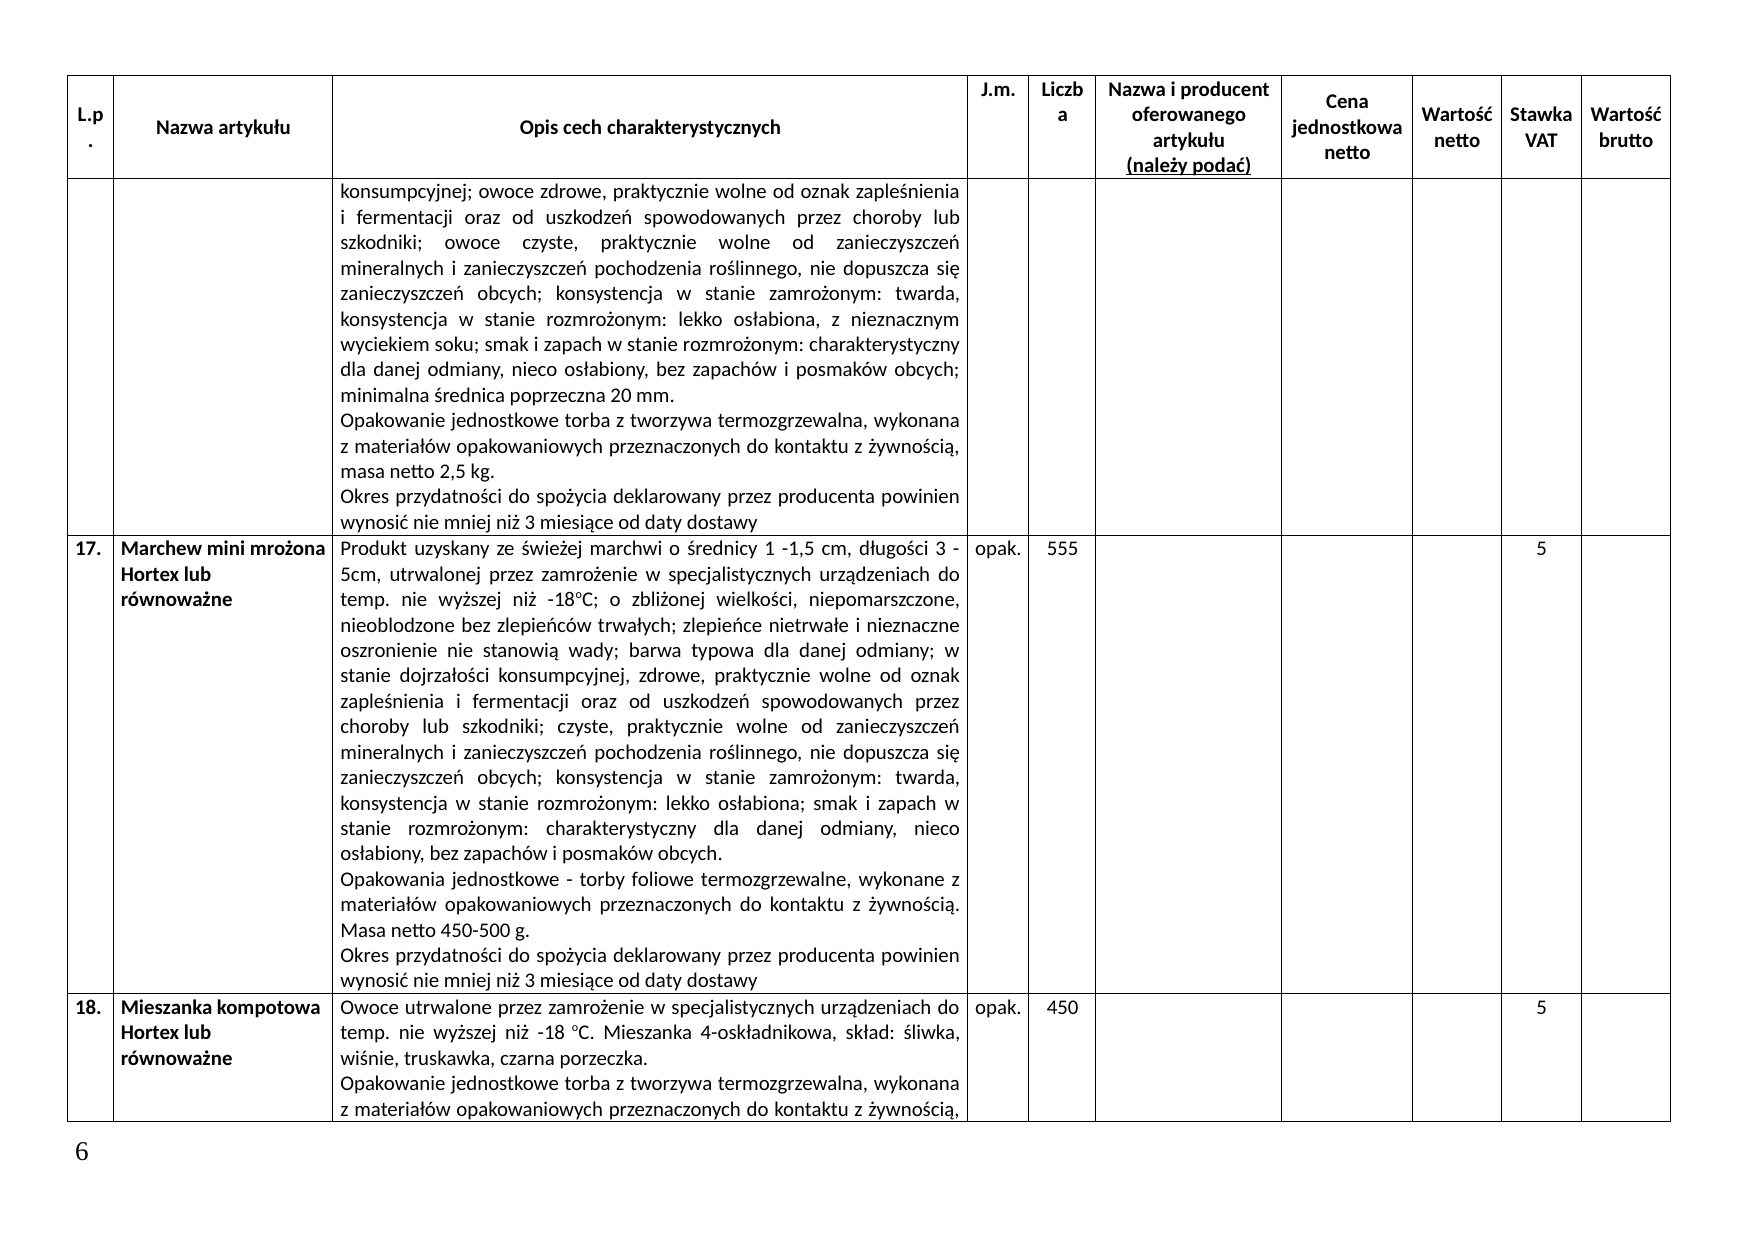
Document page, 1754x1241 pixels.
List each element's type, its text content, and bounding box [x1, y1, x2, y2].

table_cell [1502, 179, 1581, 534]
table_cell [1582, 179, 1670, 534]
table_cell opak. [968, 994, 1028, 1121]
table_cell 450 [1029, 994, 1095, 1121]
table_cell [1413, 179, 1501, 534]
table_header Wartość brutto [1582, 76, 1670, 178]
table_header Liczba [1029, 76, 1095, 178]
table_cell 555 [1029, 536, 1095, 993]
table_cell [1029, 179, 1095, 534]
table_cell [1096, 536, 1281, 993]
table_cell [1282, 536, 1412, 993]
table_cell 5 [1502, 994, 1581, 1121]
table_header Wartość netto [1413, 76, 1501, 178]
table_cell [68, 536, 113, 993]
table_header J.m. [968, 76, 1028, 178]
table_header Nazwa i producent oferowanego artykułu (należy podać) [1096, 76, 1281, 178]
table_header Opis cech charakterystycznych [333, 76, 967, 178]
table_cell [68, 994, 113, 1121]
table_header L.p. [68, 76, 113, 178]
table_cell [1282, 994, 1412, 1121]
table_cell [1282, 179, 1412, 534]
table_header Nazwa artykułu [114, 76, 332, 178]
table_cell [68, 179, 113, 534]
table_cell 5 [1502, 536, 1581, 993]
table_cell [1582, 536, 1670, 993]
table_header Cena jednostkowa netto [1282, 76, 1412, 178]
table_cell [1413, 994, 1501, 1121]
table_header Stawka VAT [1502, 76, 1581, 178]
table_cell [1413, 536, 1501, 993]
table_cell Mieszanka kompotowa Hortex lub równoważne [114, 994, 332, 1121]
table_cell [114, 179, 332, 534]
table_cell [1582, 994, 1670, 1121]
table_cell opak. [968, 536, 1028, 993]
table_cell Produkt uzyskany ze świeżej marchwi o średnicy 1 -1,5 cm, długości 3 - 5cm, utrwalonej przez zamrożenie w specjalistycznych urządzeniach do temp. nie wyższej niż -18oC; o zbliżonej wielkości, niepomarszczone, nieoblodzone bez zlepieńców trwałych; zlepieńce nietrwałe i nieznaczne oszronienie nie stanowią wady; barwa typowa dla danej odmiany; w stanie dojrzałości konsumpcyjnej, zdrowe, praktycznie wolne od oznak zapleśnienia i fermentacji oraz od uszkodzeń spowodowanych przez choroby lub szkodniki; czyste, praktycznie wolne od zanieczyszczeń mineralnych i zanieczyszczeń pochodzenia roślinnego, nie dopuszcza się zanieczyszczeń obcych; konsystencja w stanie zamrożonym: twarda, konsystencja w stanie rozmrożonym: lekko osłabiona; smak i zapach w stanie rozmrożonym: charakterystyczny dla danej odmiany, nieco osłabiony, bez zapachów i posmaków obcych. Opakowania jednostkowe - torby foliowe termozgrzewalne, wykonane z materiałów opakowaniowych przeznaczonych do kontaktu z żywnością. Masa netto 450-500 g. Okres przydatności do spożycia deklarowany przez producenta powinien wynosić nie mniej niż 3 miesiące od daty dostawy [333, 536, 967, 993]
table_cell Owoce utrwalone przez zamrożenie w specjalistycznych urządzeniach do temp. nie wyższej niż -18 oC. Mieszanka 4-oskładnikowa, skład: śliwka, wiśnie, truskawka, czarna porzeczka. Opakowanie jednostkowe torba z tworzywa termozgrzewalna, wykonana z materiałów opakowaniowych przeznaczonych do kontaktu z żywnością, [333, 994, 967, 1121]
table_cell [1096, 994, 1281, 1121]
table_cell [968, 179, 1028, 534]
table_cell konsumpcyjnej; owoce zdrowe, praktycznie wolne od oznak zapleśnienia i fermentacji oraz od uszkodzeń spowodowanych przez choroby lub szkodniki; owoce czyste, praktycznie wolne od zanieczyszczeń mineralnych i zanieczyszczeń pochodzenia roślinnego, nie dopuszcza się zanieczyszczeń obcych; konsystencja w stanie zamrożonym: twarda, konsystencja w stanie rozmrożonym: lekko osłabiona, z nieznacznym wyciekiem soku; smak i zapach w stanie rozmrożonym: charakterystyczny dla danej odmiany, nieco osłabiony, bez zapachów i posmaków obcych; minimalna średnica poprzeczna 20 mm. Opakowanie jednostkowe torba z tworzywa termozgrzewalna, wykonana z materiałów opakowaniowych przeznaczonych do kontaktu z żywnością, masa netto 2,5 kg. Okres przydatności do spożycia deklarowany przez producenta powinien wynosić nie mniej niż 3 miesiące od daty dostawy [333, 179, 967, 534]
table_cell [1096, 179, 1281, 534]
table_cell Marchew mini mrożona Hortex lub równoważne [114, 536, 332, 993]
